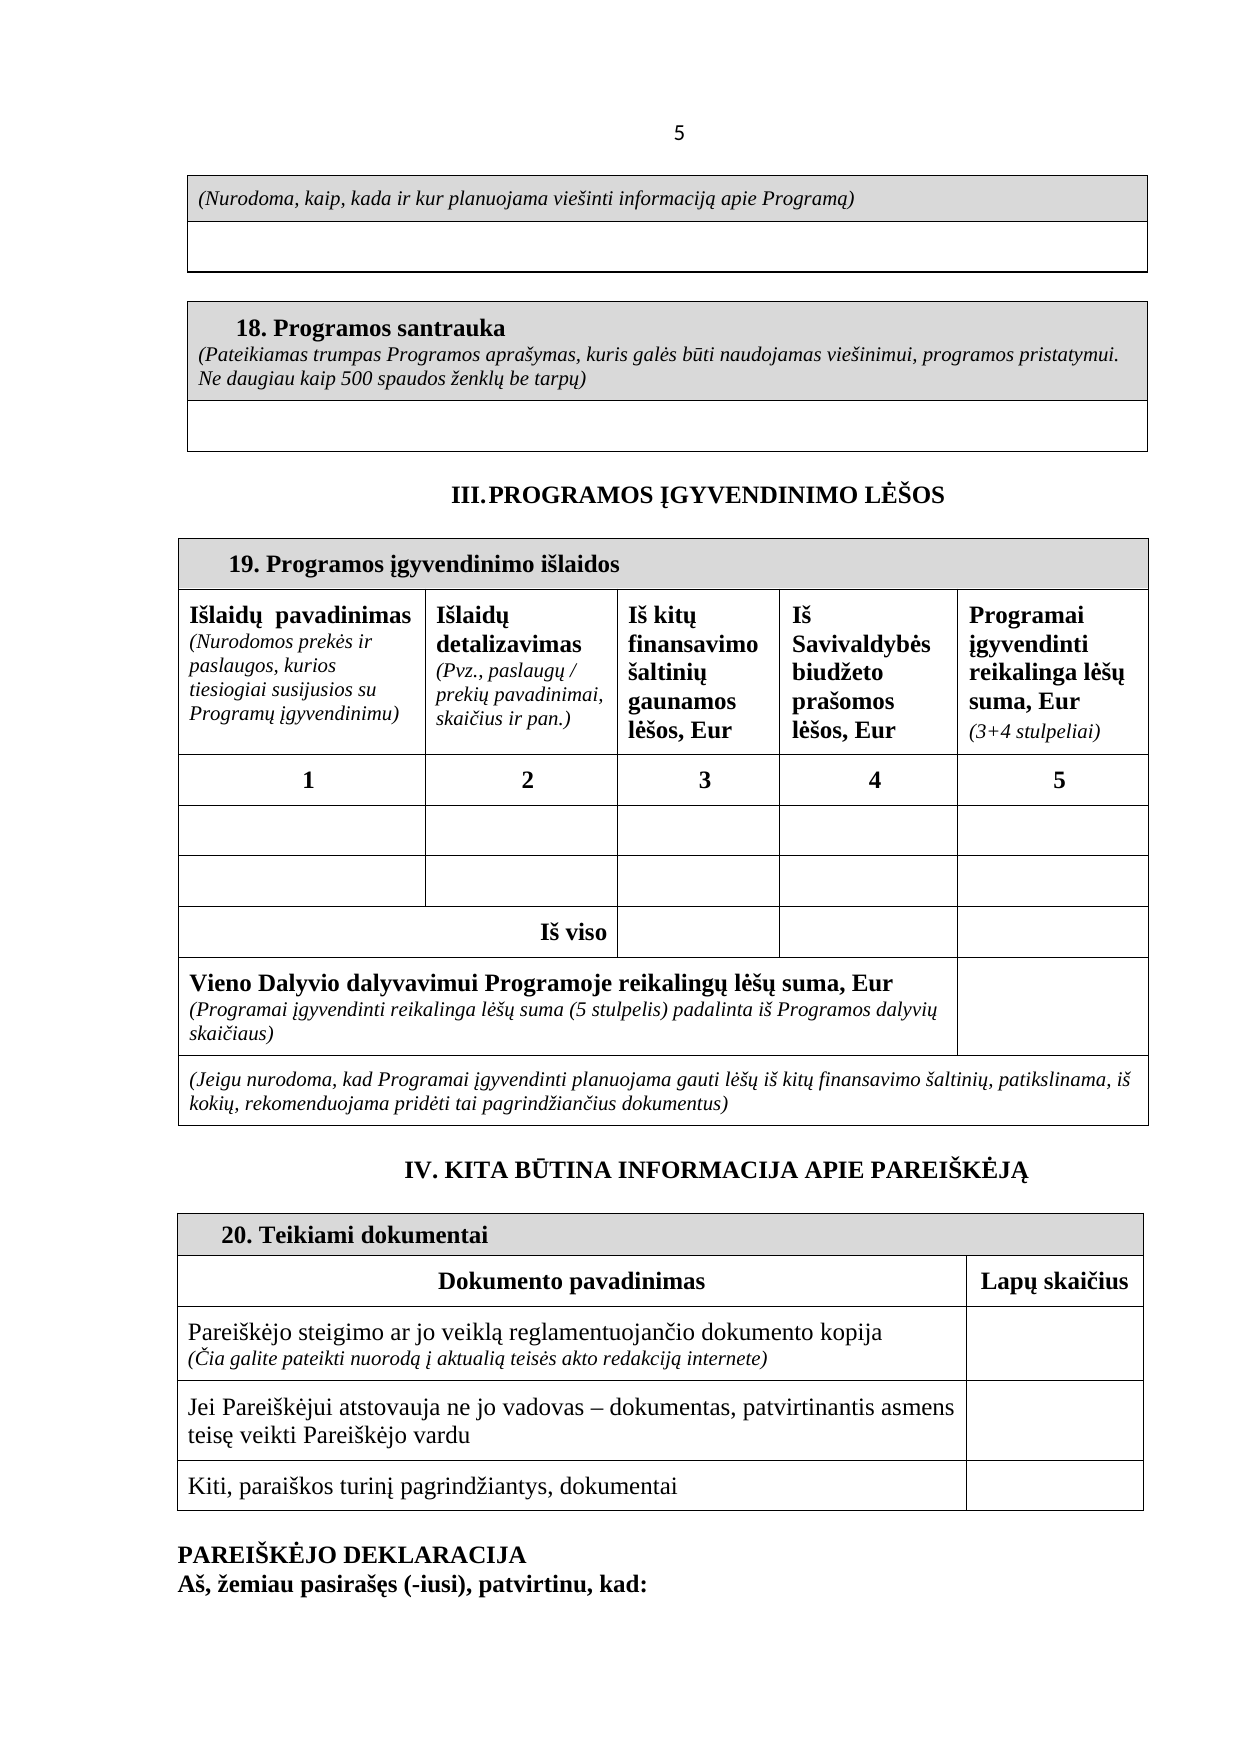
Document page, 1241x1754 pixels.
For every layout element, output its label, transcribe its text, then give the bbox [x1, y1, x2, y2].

table_cell [967, 1307, 1143, 1380]
table_cell Išlaidų pavadinimas (Nurodomos prekės ir paslaugos, kurios tiesiogiai susijusios su Programų įgyvendinimu) [179, 590, 425, 754]
table_header 18. Programos santrauka (Pateikiamas trumpas Programos aprašymas, kuris galės būti naudojamas viešinimui, programos pristatymui. Ne daugiau kaip 500 spaudos ženklų be tarpų) [188, 302, 1147, 400]
text PAREIŠKĖJO DEKLARACIJA [177, 1540, 1181, 1569]
subtitle III. PROGRAMOS ĮGYVENDINIMO LĖŠOS [215, 480, 1181, 509]
table_cell [426, 856, 617, 906]
table_header 20. Teikiami dokumentai [178, 1214, 1143, 1255]
table_cell [618, 907, 779, 957]
table_cell Kiti, paraiškos turinį pagrindžiantys, dokumentai [178, 1461, 966, 1510]
table_cell [958, 907, 1148, 957]
table_cell [618, 806, 779, 855]
table_cell (Jeigu nurodoma, kad Programai įgyvendinti planuojama gauti lėšų iš kitų finansavimo šaltinių, patikslinama, iš kokių, rekomenduojama pridėti tai pagrindžiančius dokumentus) [179, 1056, 1148, 1125]
table_cell 4 [780, 755, 957, 805]
table_cell [958, 958, 1148, 1055]
table_cell [188, 222, 1147, 271]
table_cell [179, 806, 425, 855]
text Aš, žemiau pasirašęs (-iusi), patvirtinu, kad: [177, 1569, 1181, 1598]
table_cell [967, 1381, 1143, 1460]
table_cell Dokumento pavadinimas [178, 1256, 966, 1306]
text IV. KITA BŪTINA INFORMACIJA APIE PAREIŠKĖJĄ [252, 1155, 1181, 1184]
table_cell Išlaidų detalizavimas (Pvz., paslaugų / prekių pavadinimai, skaičius ir pan.) [426, 590, 617, 754]
table_cell 5 [958, 755, 1148, 805]
table_cell 1 [179, 755, 425, 805]
table_cell Iš viso [179, 907, 617, 957]
table_header 19. Programos įgyvendinimo išlaidos [179, 539, 1148, 588]
table_cell [967, 1461, 1143, 1510]
table_cell Vieno Dalyvio dalyvavimui Programoje reikalingų lėšų suma, Eur (Programai įgyvendinti reikalinga lėšų suma (5 stulpelis) padalinta iš Programos dalyvių skaičiaus) [179, 958, 957, 1055]
table_cell [780, 856, 957, 906]
table_cell Lapų skaičius [967, 1256, 1143, 1306]
table_cell [780, 907, 957, 957]
table_cell [426, 806, 617, 855]
table_cell Iš Savivaldybės biudžeto prašomos lėšos, Eur [780, 590, 957, 754]
table_cell [780, 806, 957, 855]
table_cell 3 [618, 755, 779, 805]
table_cell 2 [426, 755, 617, 805]
table_cell [958, 856, 1148, 906]
table_cell Pareiškėjo steigimo ar jo veiklą reglamentuojančio dokumento kopija (Čia galite pateikti nuorodą į aktualią teisės akto redakciją internete) [178, 1307, 966, 1380]
table_cell Jei Pareiškėjui atstovauja ne jo vadovas – dokumentas, patvirtinantis asmens teisę veikti Pareiškėjo vardu [178, 1381, 966, 1460]
table_cell [179, 856, 425, 906]
table_header (Nurodoma, kaip, kada ir kur planuojama viešinti informaciją apie Programą) [188, 176, 1147, 221]
table_cell Iš kitų finansavimo šaltinių gaunamos lėšos, Eur [618, 590, 779, 754]
table_cell [618, 856, 779, 906]
table_cell Programai įgyvendinti reikalinga lėšų suma, Eur (3+4 stulpeliai) [958, 590, 1148, 754]
table_cell [188, 401, 1147, 451]
table_cell [958, 806, 1148, 855]
